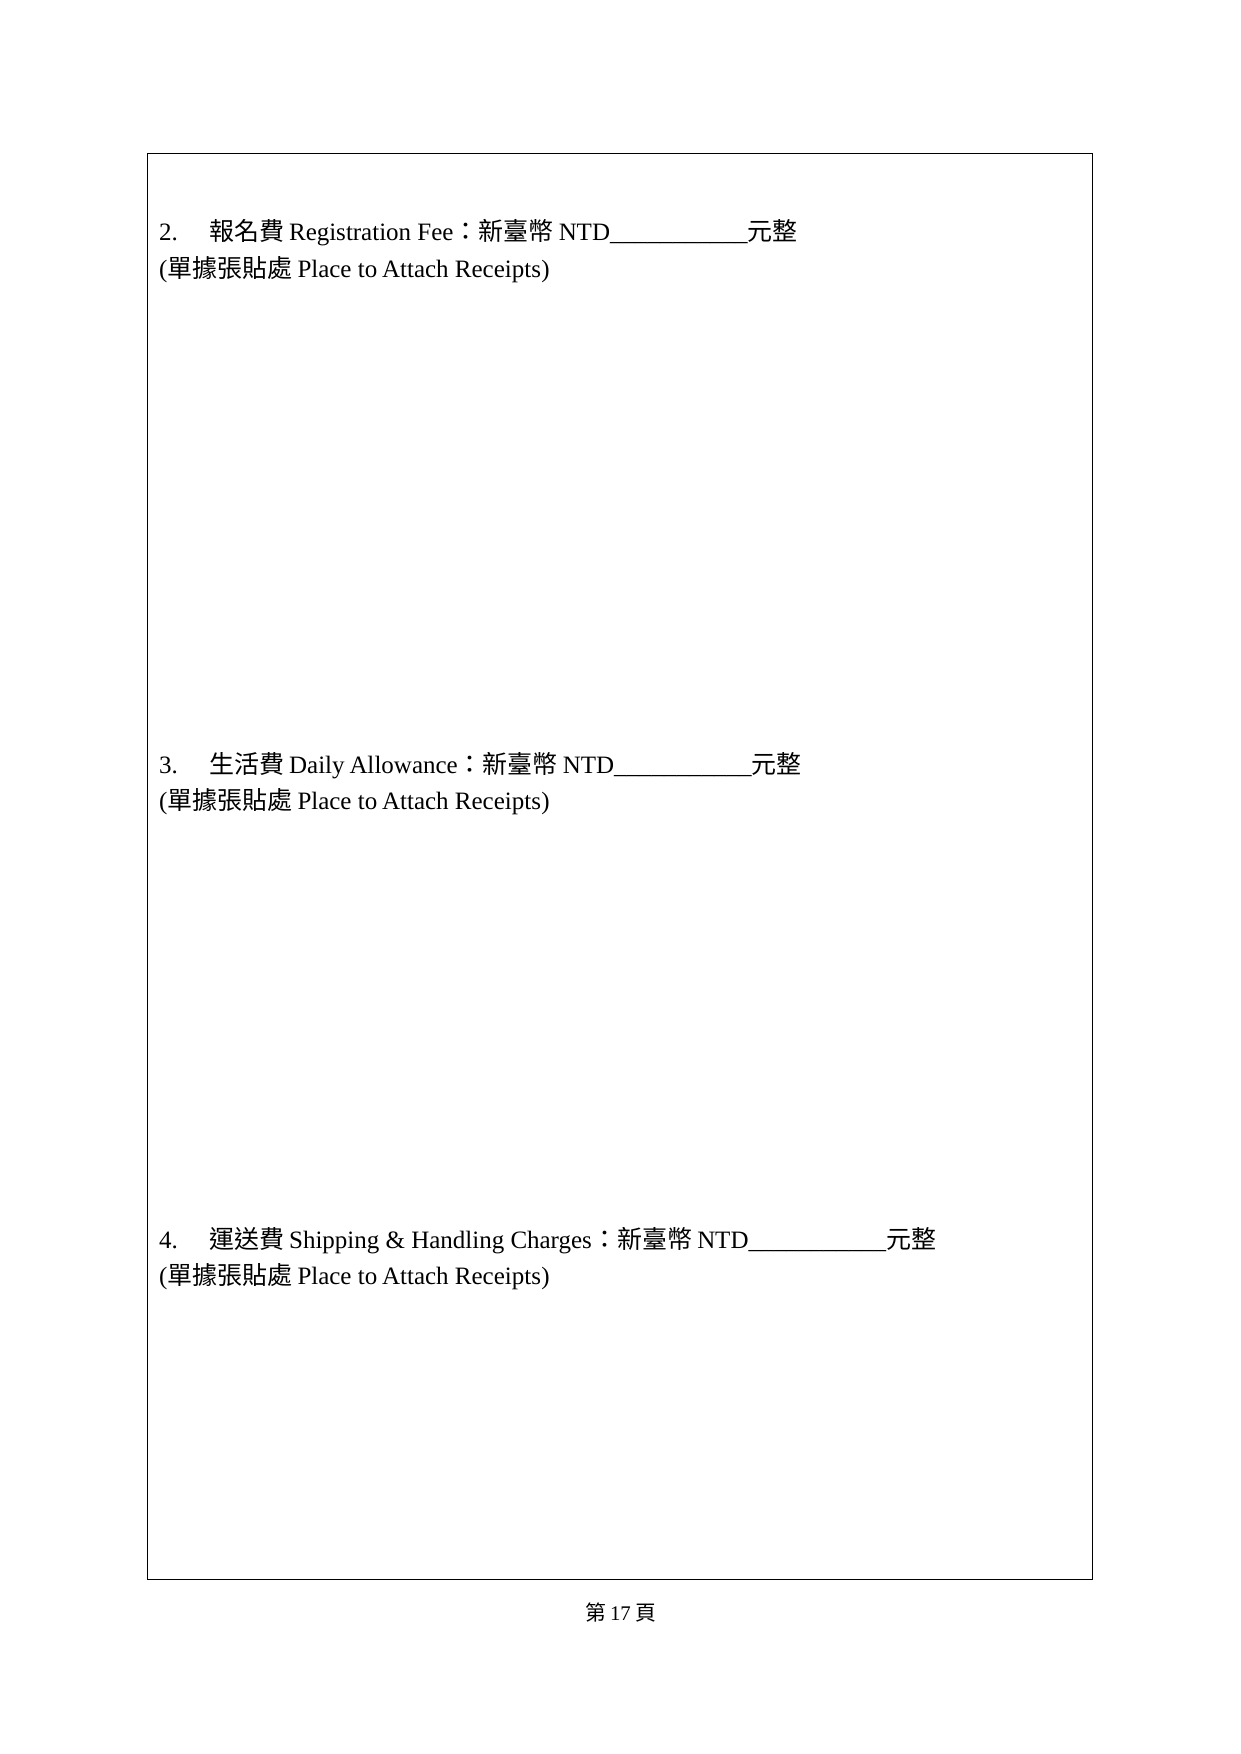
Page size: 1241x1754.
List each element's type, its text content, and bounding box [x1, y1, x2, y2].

table_header 機票費Airfare：新臺幣NTD___________元整 (單據張貼處Place to Attach Receipts，例：登機證存根、電子機票、國際航空機票購票證明單或旅行業代收轉付收據Ex. Boarding Pass/Electronic Ticket/Invoice/Travel Agency Ticket Payment Receipt) 報名費Registration Fee：新臺幣NTD___________元整 (單據張貼處Place to Attach Receipts) 生活費Daily Allowance：新臺幣NTD___________元整 (單據張貼處Place to Attach Receipts) 運送費Shipping & Handling Charges：新臺幣NTD___________元整 (單據張貼處Place to Attach Receipts) 材料費Material Costs：新臺幣NTD___________元整 (單據張貼處Place to Attach Receipts) [148, 154, 1092, 1579]
